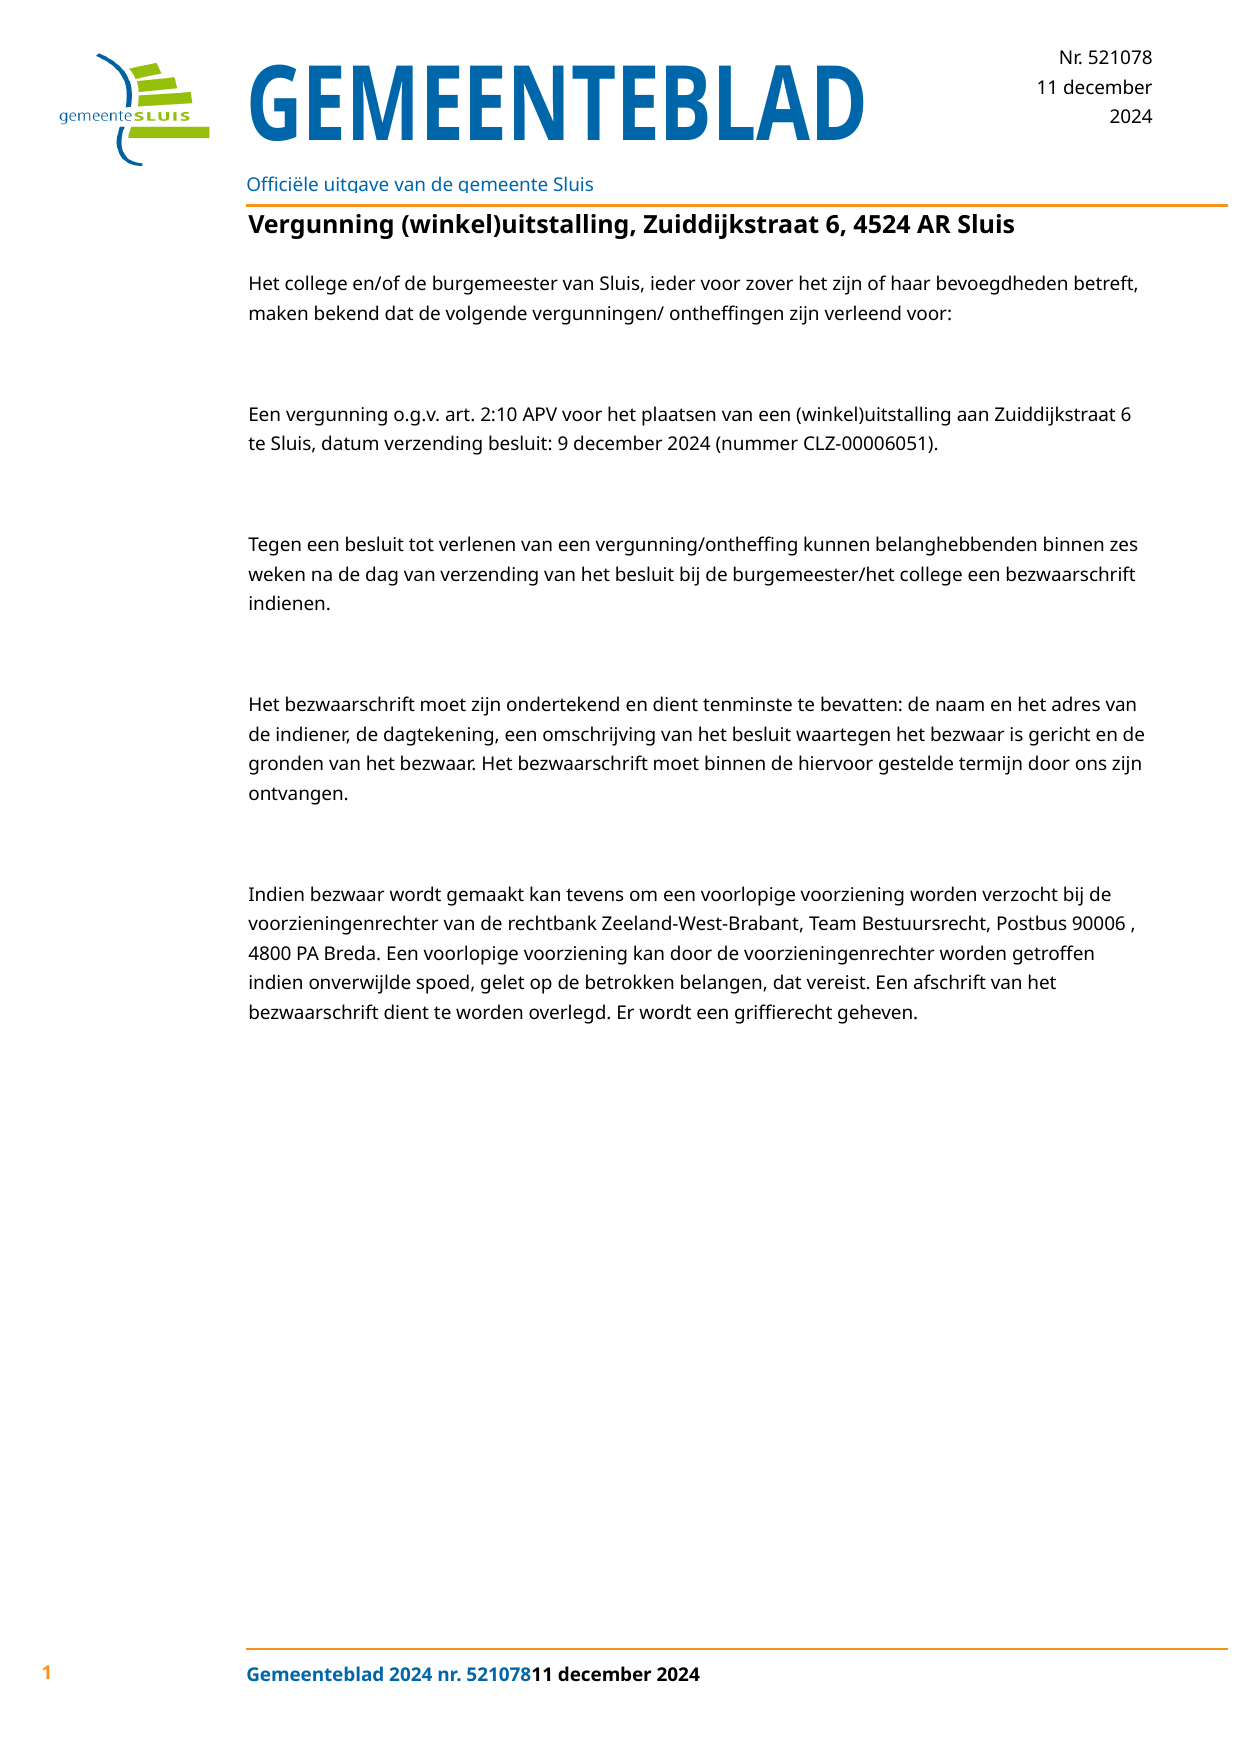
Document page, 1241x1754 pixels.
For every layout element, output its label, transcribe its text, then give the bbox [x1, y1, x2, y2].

picture [41, 47, 231, 172]
text Het college en/of de burgemeester van Sluis, ieder voor zover het zijn of haar bevoegdheden betreft, maken bekend dat de volgende vergunningen/ ontheffingen zijn verleend voor: [248, 270, 1152, 326]
text Vergunning (winkel)uitstalling, Zuiddijkstraat 6, 4524 AR Sluis [248, 207, 1152, 241]
text Het bezwaarschrift moet zijn ondertekend en dient tenminste te bevatten: de naam en het adres van de indiener, de dagtekening, een omschrijving van het besluit waartegen het bezwaar is gericht en de gronden van het bezwaar. Het bezwaarschrift moet binnen de hiervoor gestelde termijn door ons zijn ontvangen. [248, 691, 1152, 806]
text Tegen een besluit tot verlenen van een vergunning/ontheffing kunnen belanghebbenden binnen zes weken na de dag van verzending van het besluit bij de burgemeester/het college een bezwaarschrift indienen. [248, 531, 1152, 616]
text Een vergunning o.g.v. art. 2:10 APV voor het plaatsen van een (winkel)uitstalling aan Zuiddijkstraat 6 te Sluis, datum verzending besluit: 9 december 2024 (nummer CLZ-00006051). [248, 401, 1152, 456]
text Indien bezwaar wordt gemaakt kan tevens om een voorlopige voorziening worden verzocht bij de voorzieningenrechter van de rechtbank Zeeland-West-Brabant, Team Bestuursrecht, Postbus 90006 , 4800 PA Breda. Een voorlopige voorziening kan door de voorzieningenrechter worden getroffen indien onverwijlde spoed, gelet op de betrokken belangen, dat vereist. Een afschrift van het bezwaarschrift dient te worden overlegd. Er wordt een griffierecht geheven. [248, 881, 1152, 1025]
